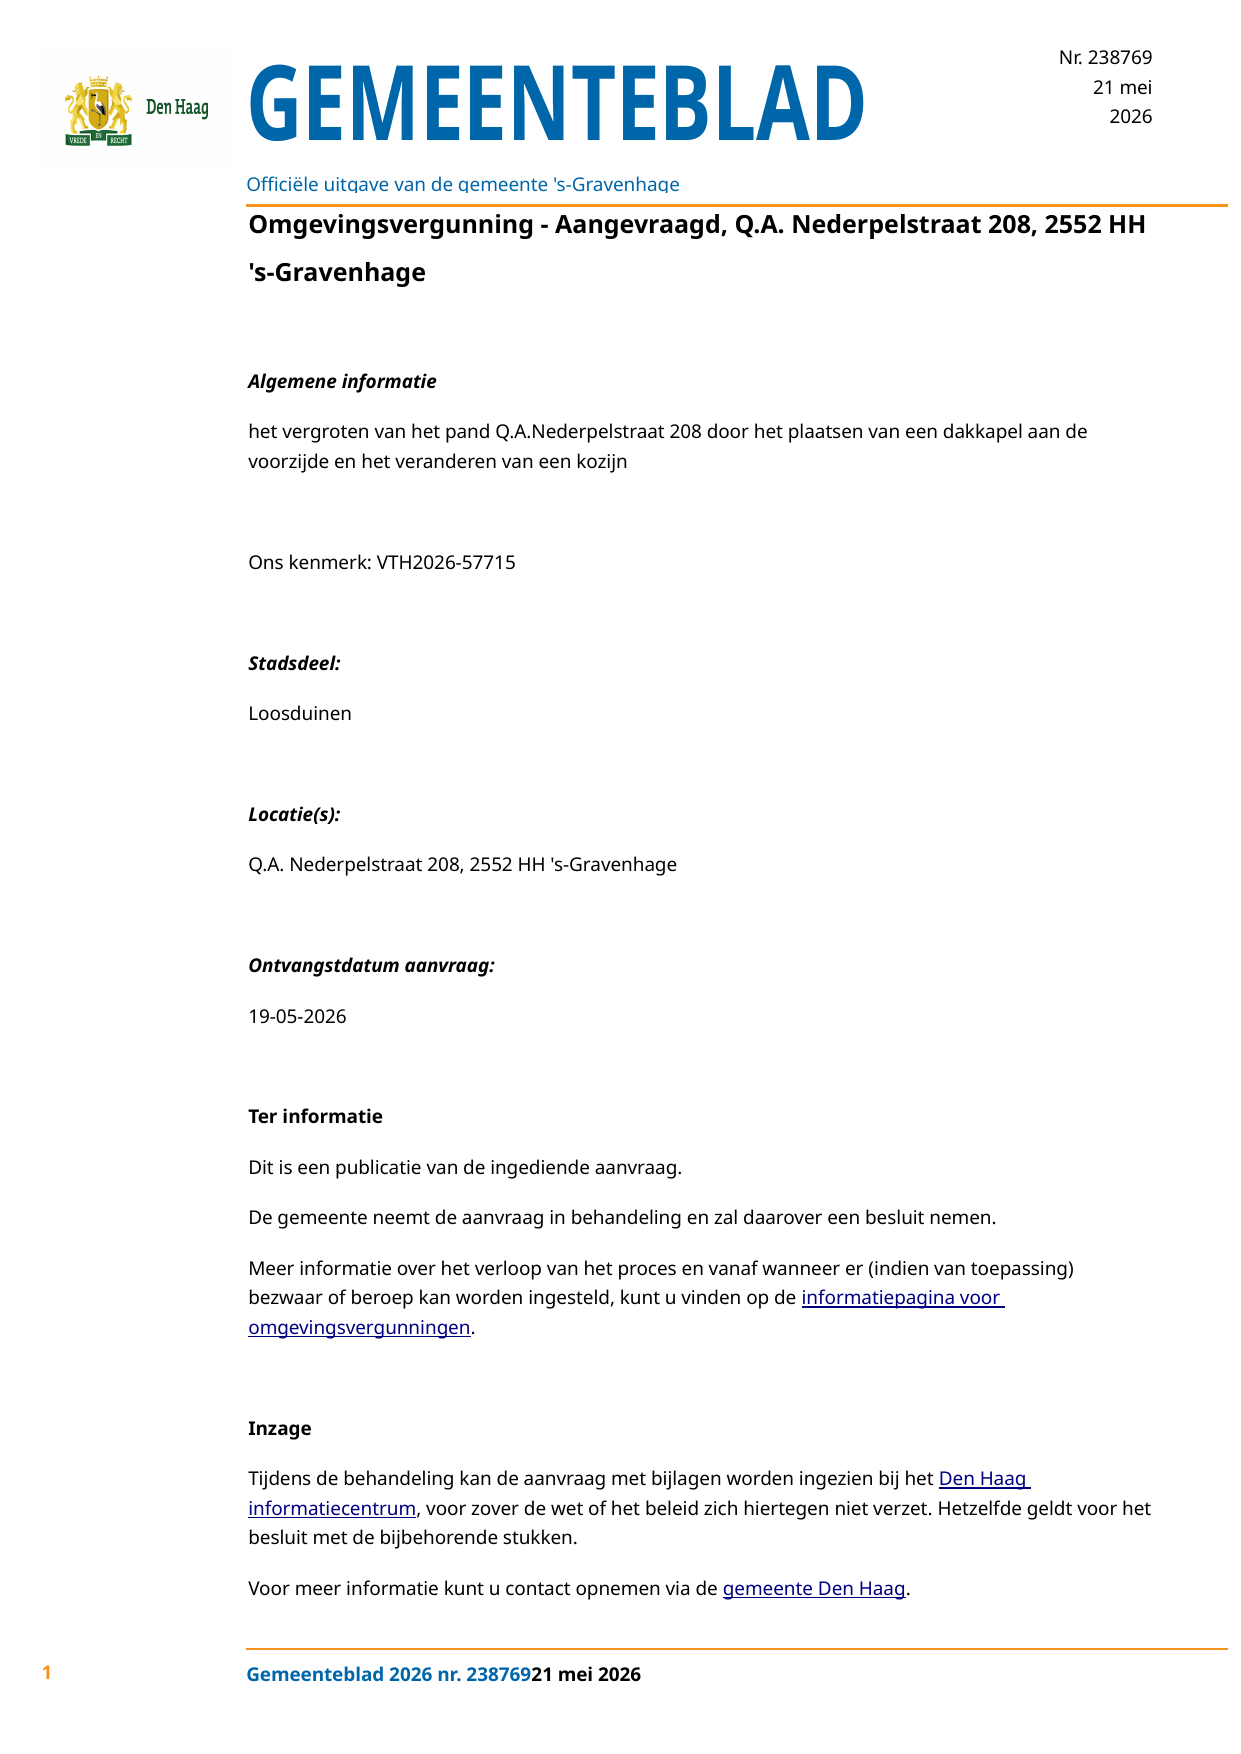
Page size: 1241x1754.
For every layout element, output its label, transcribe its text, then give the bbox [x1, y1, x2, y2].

text Algemene informatie [248, 368, 1152, 394]
text Inzage [248, 1415, 1152, 1441]
text Voor meer informatie kunt u contact opnemen via de gemeente Den Haag. [248, 1575, 1152, 1601]
text De gemeente neemt de aanvraag in behandeling en zal daarover een besluit nemen. [248, 1204, 1152, 1230]
text het vergroten van het pand Q.A.Nederpelstraat 208 door het plaatsen van een dakkapel aan de voorzijde en het veranderen van een kozijn [248, 419, 1152, 474]
text Dit is een publicatie van de ingediende aanvraag. [248, 1154, 1152, 1180]
text Ter informatie [248, 1104, 1152, 1129]
picture [41, 47, 231, 172]
text Ontvangstdatum aanvraag: [248, 952, 1152, 978]
text Stadsdeel: [248, 650, 1152, 676]
text Ons kenmerk: VTH2026-57715 [248, 549, 1152, 575]
text Loosduinen [248, 700, 1152, 726]
text Locatie(s): [248, 801, 1152, 827]
text 19-05-2026 [248, 1003, 1152, 1029]
text Meer informatie over het verloop van het proces en vanaf wanneer er (indien van toepassing) bezwaar of beroep kan worden ingesteld, kunt u vinden op de informatiepagina voor omgevingsvergunningen. [248, 1255, 1152, 1340]
text Tijdens de behandeling kan de aanvraag met bijlagen worden ingezien bij het Den Haag informatiecentrum, voor zover de wet of het beleid zich hiertegen niet verzet. Hetzelfde geldt voor het besluit met de bijbehorende stukken. [248, 1465, 1152, 1550]
text Q.A. Nederpelstraat 208, 2552 HH 's-Gravenhage [248, 852, 1152, 877]
text Omgevingsvergunning - Aangevraagd, Q.A. Nederpelstraat 208, 2552 HH 's-Gravenhage [248, 207, 1152, 288]
